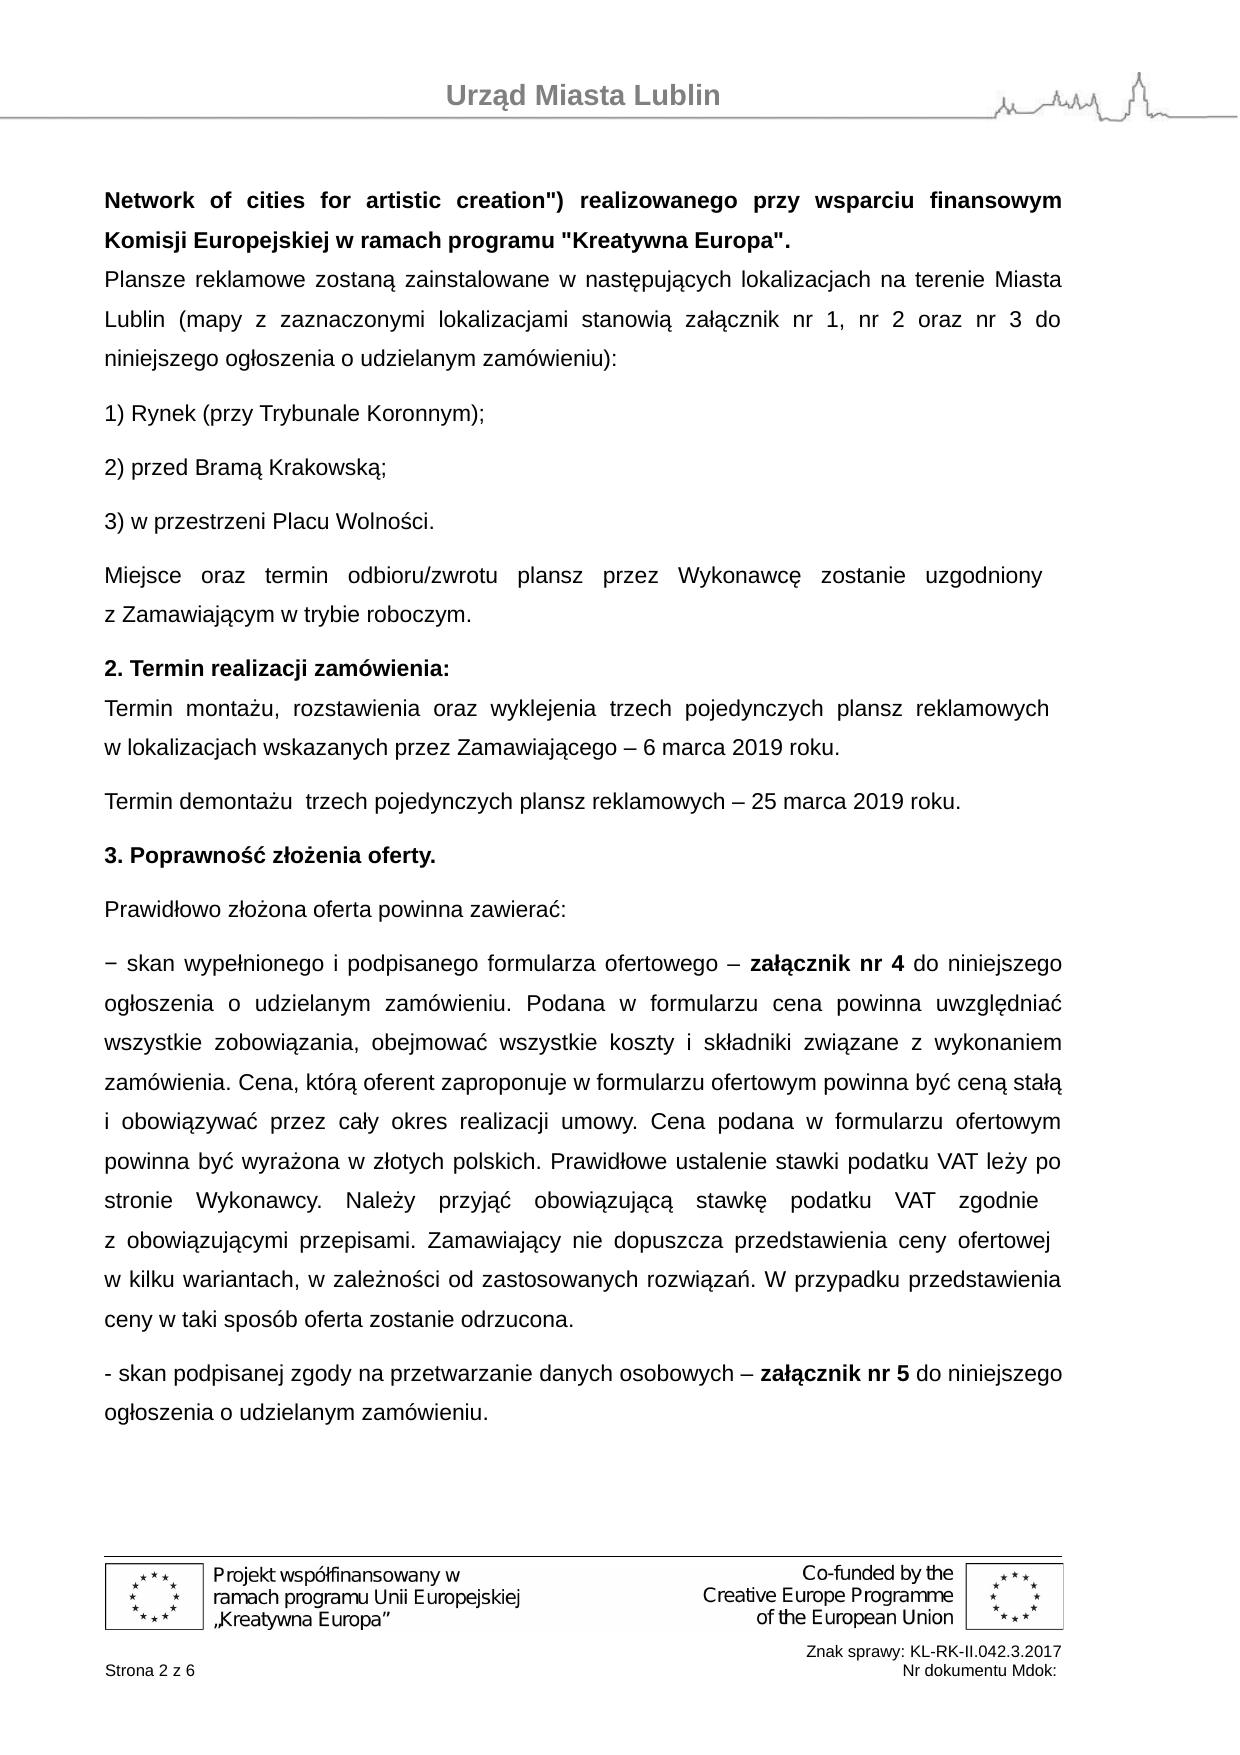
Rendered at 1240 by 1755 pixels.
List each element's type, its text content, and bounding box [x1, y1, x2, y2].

text 2) przed Bramą Krakowską; [104, 453, 1062, 480]
text 3. Poprawność złożenia oferty. [104, 842, 1062, 869]
text Termin demontażu trzech pojedynczych plansz reklamowych – 25 marca 2019 roku. [104, 788, 1062, 814]
text − skan wypełnionego i podpisanego formularza ofertowego – załącznik nr 4 do niniejszego ogłoszenia o udzielanym zamówieniu. Podana w formularzu cena powinna uwzględniać wszystkie zobowiązania, obejmować wszystkie koszty i składniki związane z wykonaniem zamówienia. Cena, którą oferent zaproponuje w formularzu ofertowym powinna być ceną stałą i obowiązywać przez cały okres realizacji umowy. Cena podana w formularzu ofertowym powinna być wyrażona w złotych polskich. Prawidłowe ustalenie stawki podatku VAT leży po stronie Wykonawcy. Należy przyjąć obowiązującą stawkę podatku VAT zgodnie z obowiązującymi przepisami. Zamawiający nie dopuszcza przedstawienia ceny ofertowej w kilku wariantach, w zależności od zastosowanych rozwiązań. W przypadku przedstawienia ceny w taki sposób oferta zostanie odrzucona. [104, 950, 1062, 1332]
picture [105, 1563, 1064, 1630]
text Plansze reklamowe zostaną zainstalowane w następujących lokalizacjach na terenie Miasta Lublin (mapy z zaznaczonymi lokalizacjami stanowią załącznik nr 1, nr 2 oraz nr 3 do niniejszego ogłoszenia o udzielanym zamówieniu): [104, 266, 1062, 372]
text 3) w przestrzeni Placu Wolności. [104, 508, 1062, 534]
picture [0, 72, 1240, 125]
text Miejsce oraz termin odbioru/zwrotu plansz przez Wykonawcę zostanie uzgodniony z Zamawiającym w trybie roboczym. [104, 562, 1062, 627]
text Prawidłowo złożona oferta powinna zawierać: [104, 896, 1062, 923]
text Termin montażu, rozstawienia oraz wyklejenia trzech pojedynczych plansz reklamowych w lokalizacjach wskazanych przez Zamawiającego – 6 marca 2019 roku. [104, 695, 1062, 761]
text Network of cities for artistic creation") realizowanego przy wsparciu finansowym Komisji Europejskiej w ramach programu "Kreatywna Europa". [104, 187, 1062, 253]
text 2. Termin realizacji zamówienia: [104, 655, 1062, 682]
text - skan podpisanej zgody na przetwarzanie danych osobowych – załącznik nr 5 do niniejszego ogłoszenia o udzielanym zamówieniu. [104, 1360, 1062, 1426]
text 1) Rynek (przy Trybunale Koronnym); [104, 399, 1062, 426]
